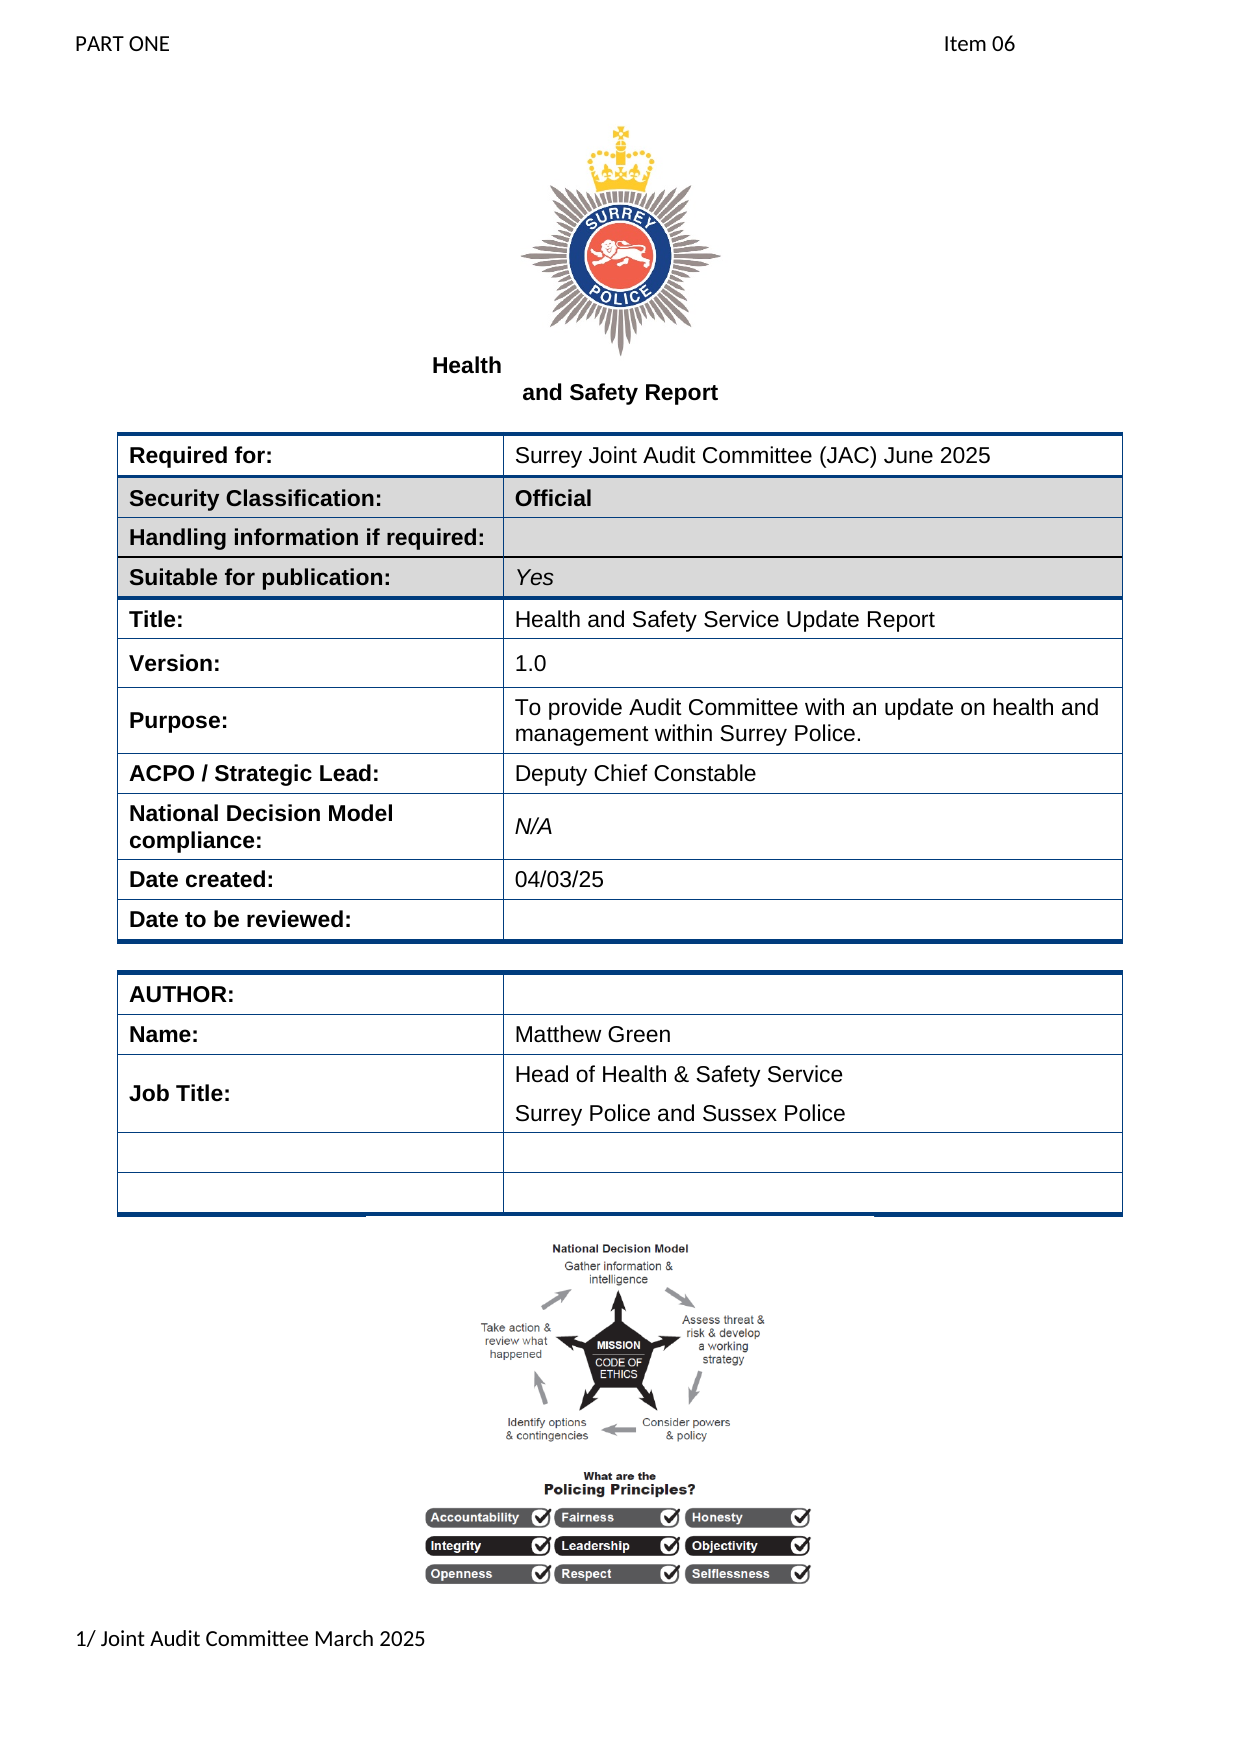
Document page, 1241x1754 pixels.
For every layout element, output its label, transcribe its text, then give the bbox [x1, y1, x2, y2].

table_cell Yes [504, 558, 1122, 596]
table_cell [118, 1133, 503, 1172]
table_cell 1.0 [504, 639, 1122, 687]
text Health and Safety Report [75, 352, 1165, 405]
table_cell Name: [118, 1015, 503, 1053]
table_header AUTHOR: [118, 975, 503, 1013]
table_cell Head of Health & Safety Service Surrey Police and Sussex Police [504, 1055, 1122, 1132]
table_cell To provide Audit Committee with an update on health and management within Surrey Police. [504, 688, 1122, 753]
table_cell Version: [118, 639, 503, 687]
table_header [504, 975, 1122, 1013]
table_cell National Decision Model compliance: [118, 794, 503, 859]
table_header Required for: [118, 436, 503, 475]
table_cell N/A [504, 794, 1122, 859]
table_cell Suitable for publication: [118, 558, 503, 596]
table_cell Official [504, 478, 1122, 517]
table_cell Security Classification: [118, 478, 503, 517]
table_cell ACPO / Strategic Lead: [118, 754, 503, 793]
table_cell Health and Safety Service Update Report [504, 600, 1122, 638]
table_cell [504, 518, 1122, 556]
table_cell [118, 1173, 503, 1212]
table_cell Handling information if required: [118, 518, 503, 556]
table_cell Date to be reviewed: [118, 900, 503, 939]
table_cell Deputy Chief Constable [504, 754, 1122, 793]
table_header Surrey Joint Audit Committee (JAC) June 2025 [504, 436, 1122, 475]
table_cell [504, 1133, 1122, 1172]
table_cell Job Title: [118, 1055, 503, 1132]
table_cell Matthew Green [504, 1015, 1122, 1053]
table_cell 04/03/25 [504, 860, 1122, 899]
table_cell Title: [118, 600, 503, 638]
table_cell [504, 900, 1122, 939]
table_cell Purpose: [118, 688, 503, 753]
table_cell [504, 1173, 1122, 1212]
table_cell Date created: [118, 860, 503, 899]
